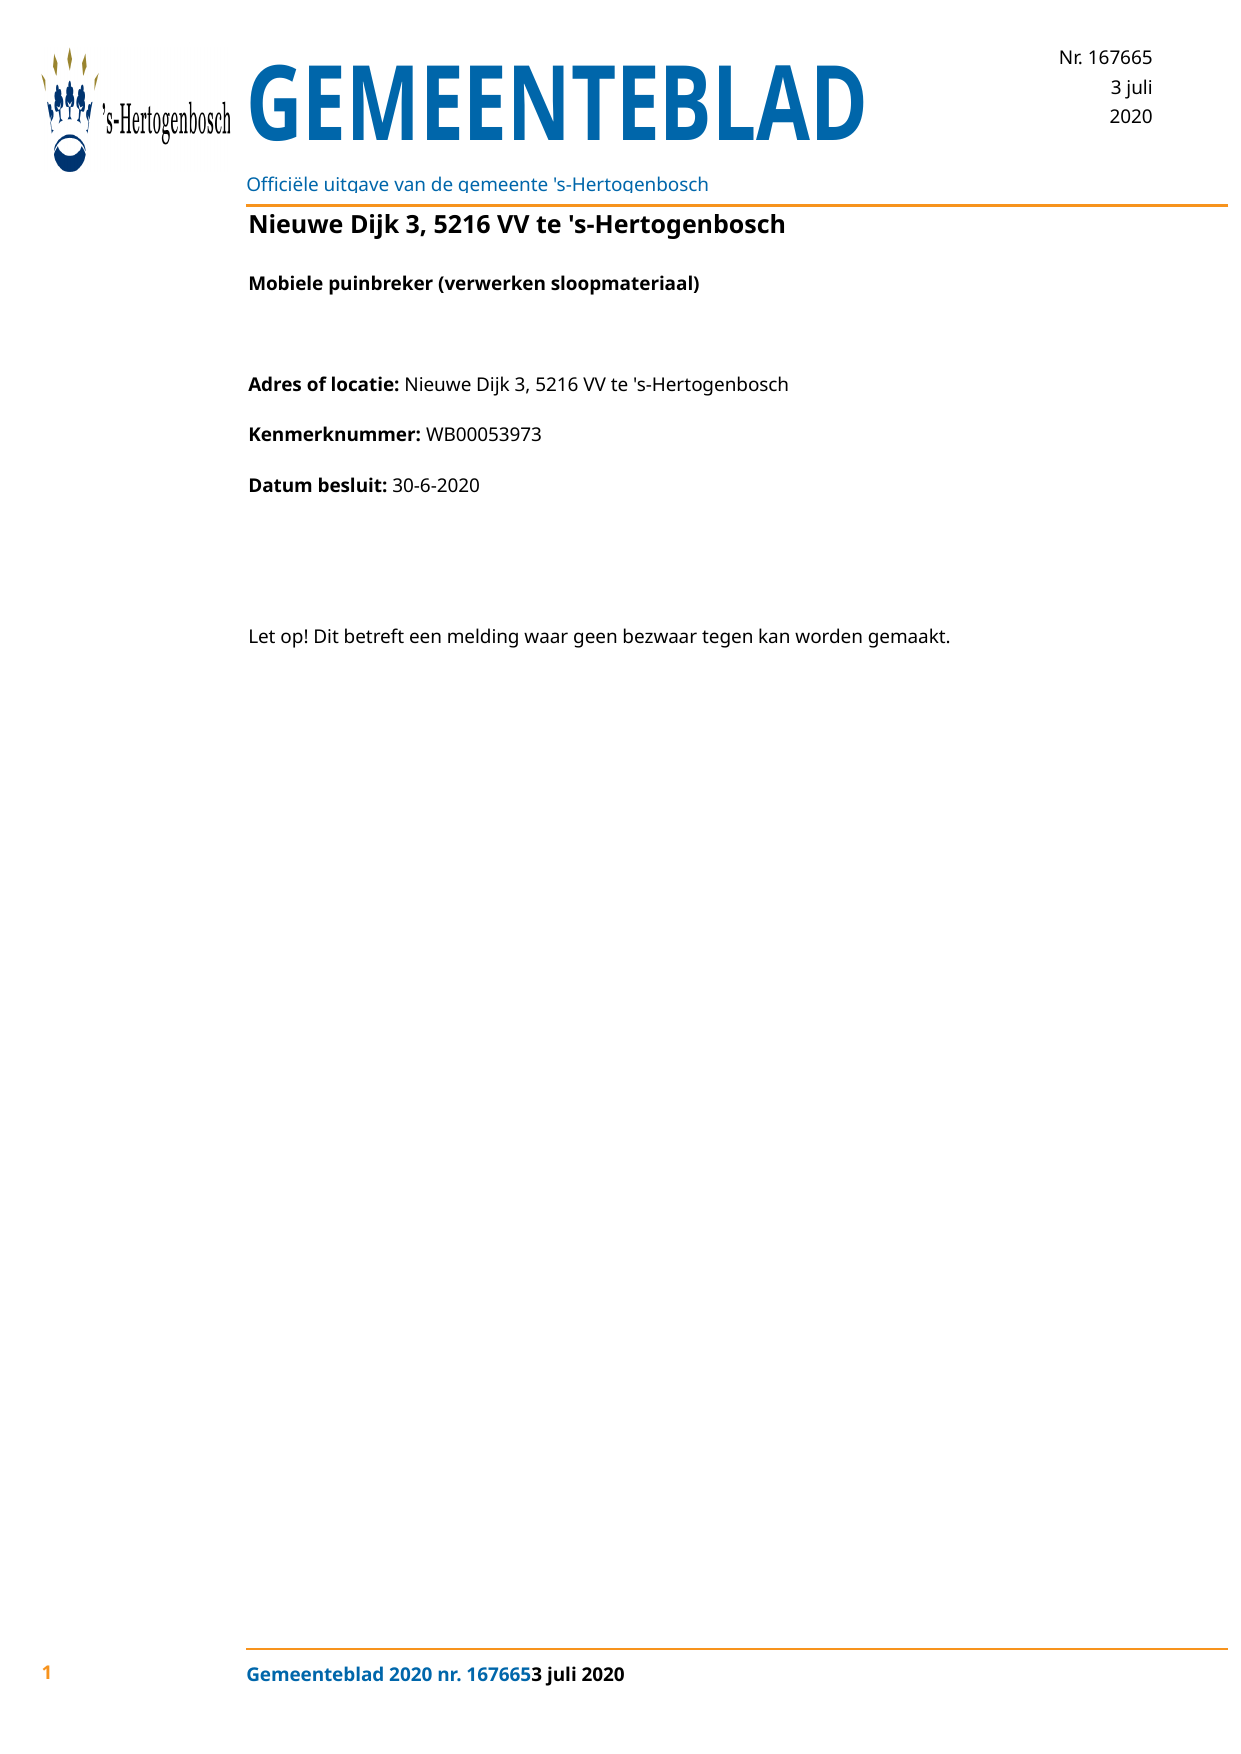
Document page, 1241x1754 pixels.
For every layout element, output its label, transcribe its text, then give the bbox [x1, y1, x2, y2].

text Let op! Dit betreft een melding waar geen bezwaar tegen kan worden gemaakt. [248, 623, 1152, 649]
text Kenmerknummer: WB00053973 [248, 422, 1152, 447]
text Mobiele puinbreker (verwerken sloopmateriaal) [248, 270, 1152, 296]
picture [41, 47, 231, 172]
text Adres of locatie: Nieuwe Dijk 3, 5216 VV te 's-Hertogenbosch [248, 371, 1152, 397]
text Nieuwe Dijk 3, 5216 VV te 's-Hertogenbosch [248, 207, 1152, 241]
text Datum besluit: 30-6-2020 [248, 472, 1152, 498]
